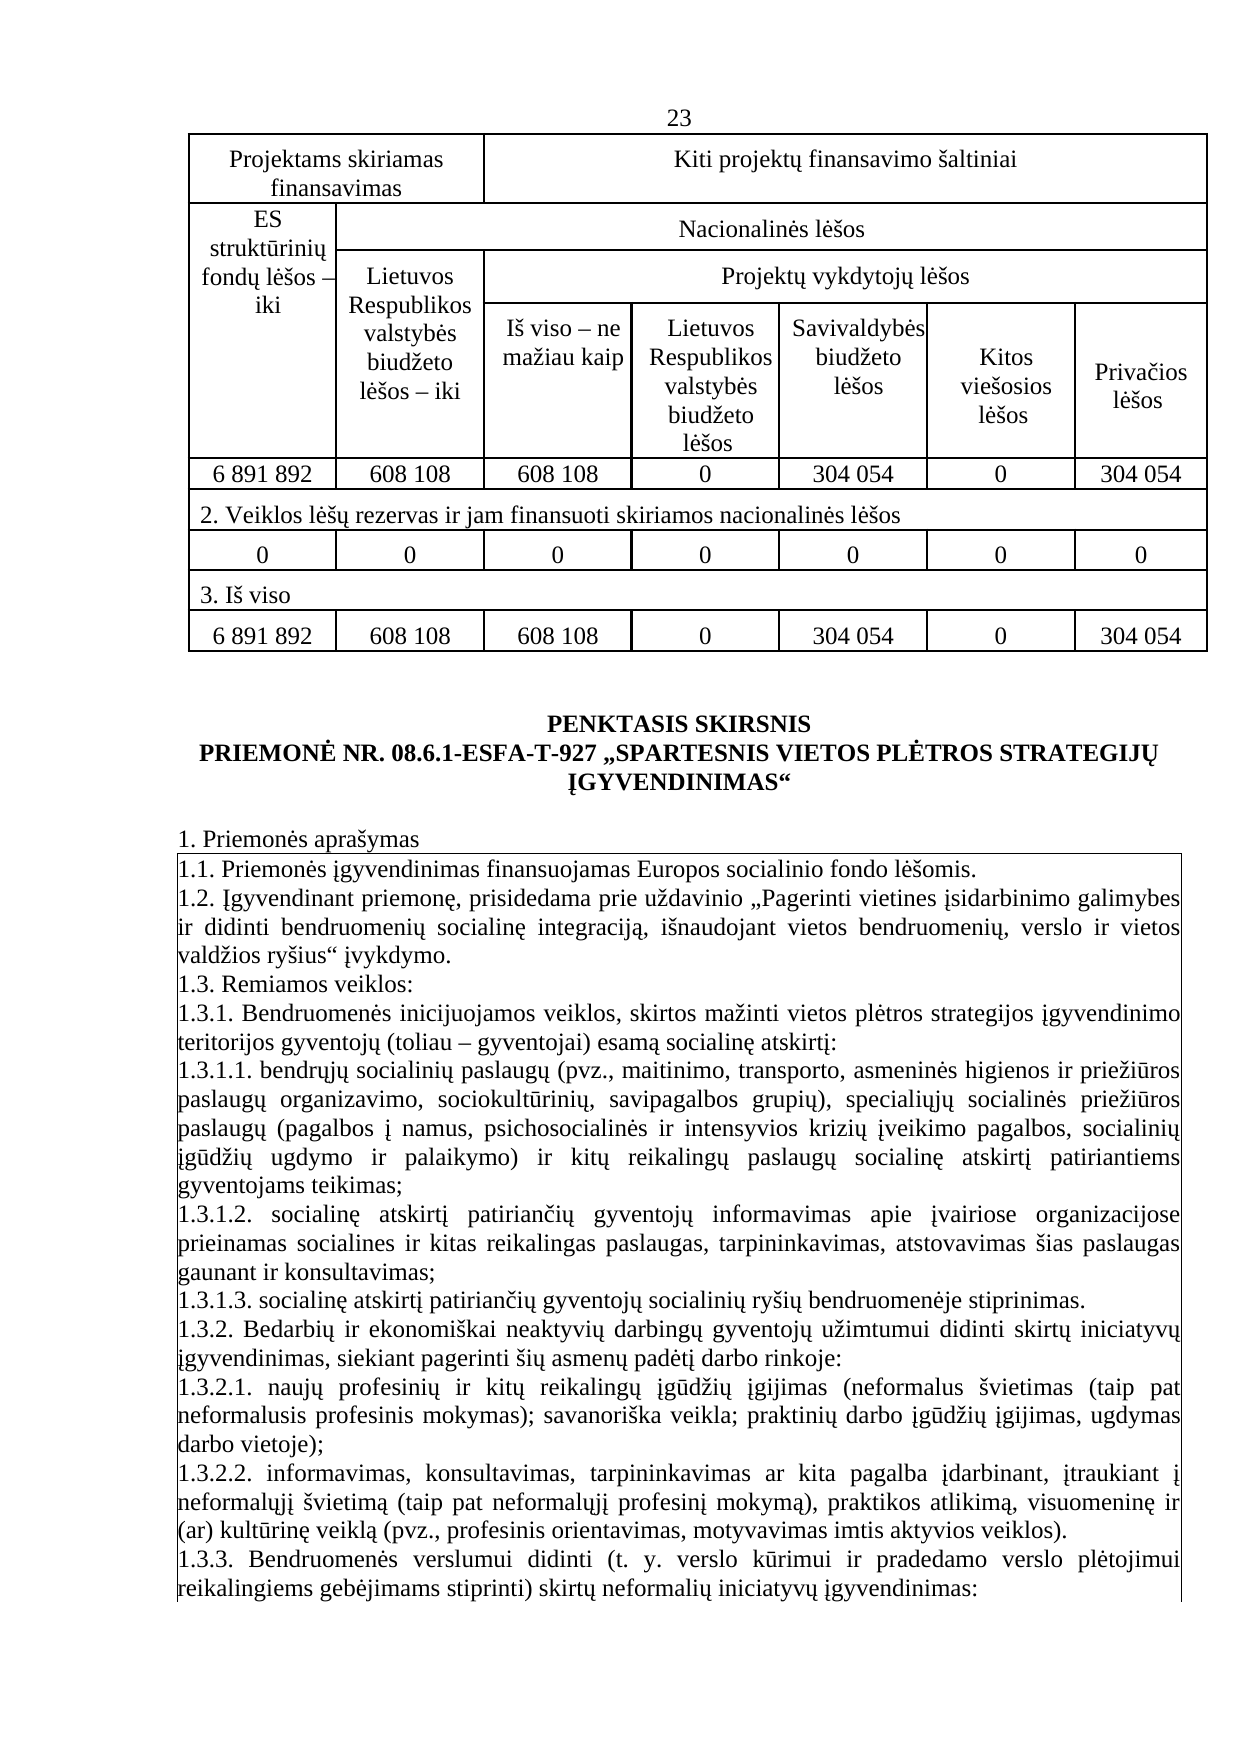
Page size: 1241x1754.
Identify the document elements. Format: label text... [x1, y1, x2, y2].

table_cell 0 [633, 611, 778, 650]
table_cell 1.2. Įgyvendinant priemonę, prisidedama prie uždavinio „Pagerinti vietines įsidarbinimo galimybes ir didinti bendruomenių socialinę integraciją, išnaudojant vietos bendruomenių, verslo ir vietos valdžios ryšius“ įvykdymo. [178, 883, 1181, 969]
table_cell 0 [485, 531, 630, 569]
table_cell 608 108 [485, 459, 630, 488]
table_cell 0 [633, 459, 778, 488]
table_cell 0 [928, 459, 1074, 488]
table_cell 2. Veiklos lėšų rezervas ir jam finansuoti skiriamos nacionalinės lėšos [190, 490, 1206, 528]
table_cell 304 054 [780, 611, 926, 650]
text 1. Priemonės aprašymas [177, 824, 1181, 853]
table_cell 3. Iš viso [190, 571, 1206, 609]
table_cell Lietuvos Respublikos valstybės biudžeto lėšos – iki [337, 251, 483, 457]
table_cell 304 054 [1076, 459, 1206, 488]
table_cell 0 [190, 531, 335, 569]
table_cell 304 054 [780, 459, 926, 488]
table_cell Projektų vykdytojų lėšos [485, 251, 1206, 302]
table_cell 0 [633, 531, 778, 569]
table_cell 0 [337, 531, 483, 569]
table_cell 608 108 [485, 611, 630, 650]
table_cell 0 [928, 531, 1074, 569]
table_cell 608 108 [337, 459, 483, 488]
table_cell Kitos viešosios lėšos [928, 304, 1074, 457]
table_cell 0 [780, 531, 926, 569]
table_cell ES struktūrinių fondų lėšos – iki [190, 204, 335, 457]
table_cell Privačios lėšos [1076, 304, 1206, 457]
table_header Projektams skiriamas finansavimas [190, 135, 483, 202]
table_cell 0 [928, 611, 1074, 650]
table_cell 304 054 [1076, 611, 1206, 650]
table_header Kiti projektų finansavimo šaltiniai [485, 135, 1206, 202]
table_cell Savivaldybės biudžeto lėšos [780, 304, 926, 457]
text PRIEMONĖ NR. 08.6.1-ESFA-T-927 „SPARTESNIS VIETOS PLĖTROS STRATEGIJŲ ĮGYVENDINIMAS“ [177, 738, 1181, 796]
table_header 1.1. Priemonės įgyvendinimas finansuojamas Europos socialinio fondo lėšomis. [178, 854, 1181, 883]
table_cell 6 891 892 [190, 611, 335, 650]
text PENKTASIS SKIRSNIS [177, 709, 1181, 738]
table_cell 6 891 892 [190, 459, 335, 488]
table_cell Nacionalinės lėšos [337, 204, 1206, 249]
table_cell 608 108 [337, 611, 483, 650]
table_cell 1.3. Remiamos veiklos: 1.3.1. Bendruomenės inicijuojamos veiklos, skirtos mažinti vietos plėtros strategijos įgyvendinimo teritorijos gyventojų (toliau – gyventojai) esamą socialinę atskirtį: 1.3.1.1. bendrųjų socialinių paslaugų (pvz., maitinimo, transporto, asmeninės higienos ir priežiūros paslaugų organizavimo, sociokultūrinių, savipagalbos grupių), specialiųjų socialinės priežiūros paslaugų (pagalbos į namus, psichosocialinės ir intensyvios krizių įveikimo pagalbos, socialinių įgūdžių ugdymo ir palaikymo) ir kitų reikalingų paslaugų socialinę atskirtį patiriantiems gyventojams teikimas; 1.3.1.2. socialinę atskirtį patiriančių gyventojų informavimas apie įvairiose organizacijose prieinamas socialines ir kitas reikalingas paslaugas, tarpininkavimas, atstovavimas šias paslaugas gaunant ir konsultavimas; 1.3.1.3. socialinę atskirtį patiriančių gyventojų socialinių ryšių bendruomenėje stiprinimas. 1.3.2. Bedarbių ir ekonomiškai neaktyvių darbingų gyventojų užimtumui didinti skirtų iniciatyvų įgyvendinimas, siekiant pagerinti šių asmenų padėtį darbo rinkoje: 1.3.2.1. naujų profesinių ir kitų reikalingų įgūdžių įgijimas (neformalus švietimas (taip pat neformalusis profesinis mokymas); savanoriška veikla; praktinių darbo įgūdžių įgijimas, ugdymas darbo vietoje); 1.3.2.2. informavimas, konsultavimas, tarpininkavimas ar kita pagalba įdarbinant, įtraukiant į neformalųjį švietimą (taip pat neformalųjį profesinį mokymą), praktikos atlikimą, visuomeninę ir (ar) kultūrinę veiklą (pvz., profesinis orientavimas, motyvavimas imtis aktyvios veiklos). 1.3.3. Bendruomenės verslumui didinti (t. y. verslo kūrimui ir pradedamo verslo plėtojimui reikalingiems gebėjimams stiprinti) skirtų neformalių iniciatyvų įgyvendinimas: [178, 969, 1181, 1602]
table_cell 0 [1076, 531, 1206, 569]
table_cell Iš viso – ne mažiau kaip [485, 304, 630, 457]
table_cell Lietuvos Respublikos valstybės biudžeto lėšos [633, 304, 778, 457]
